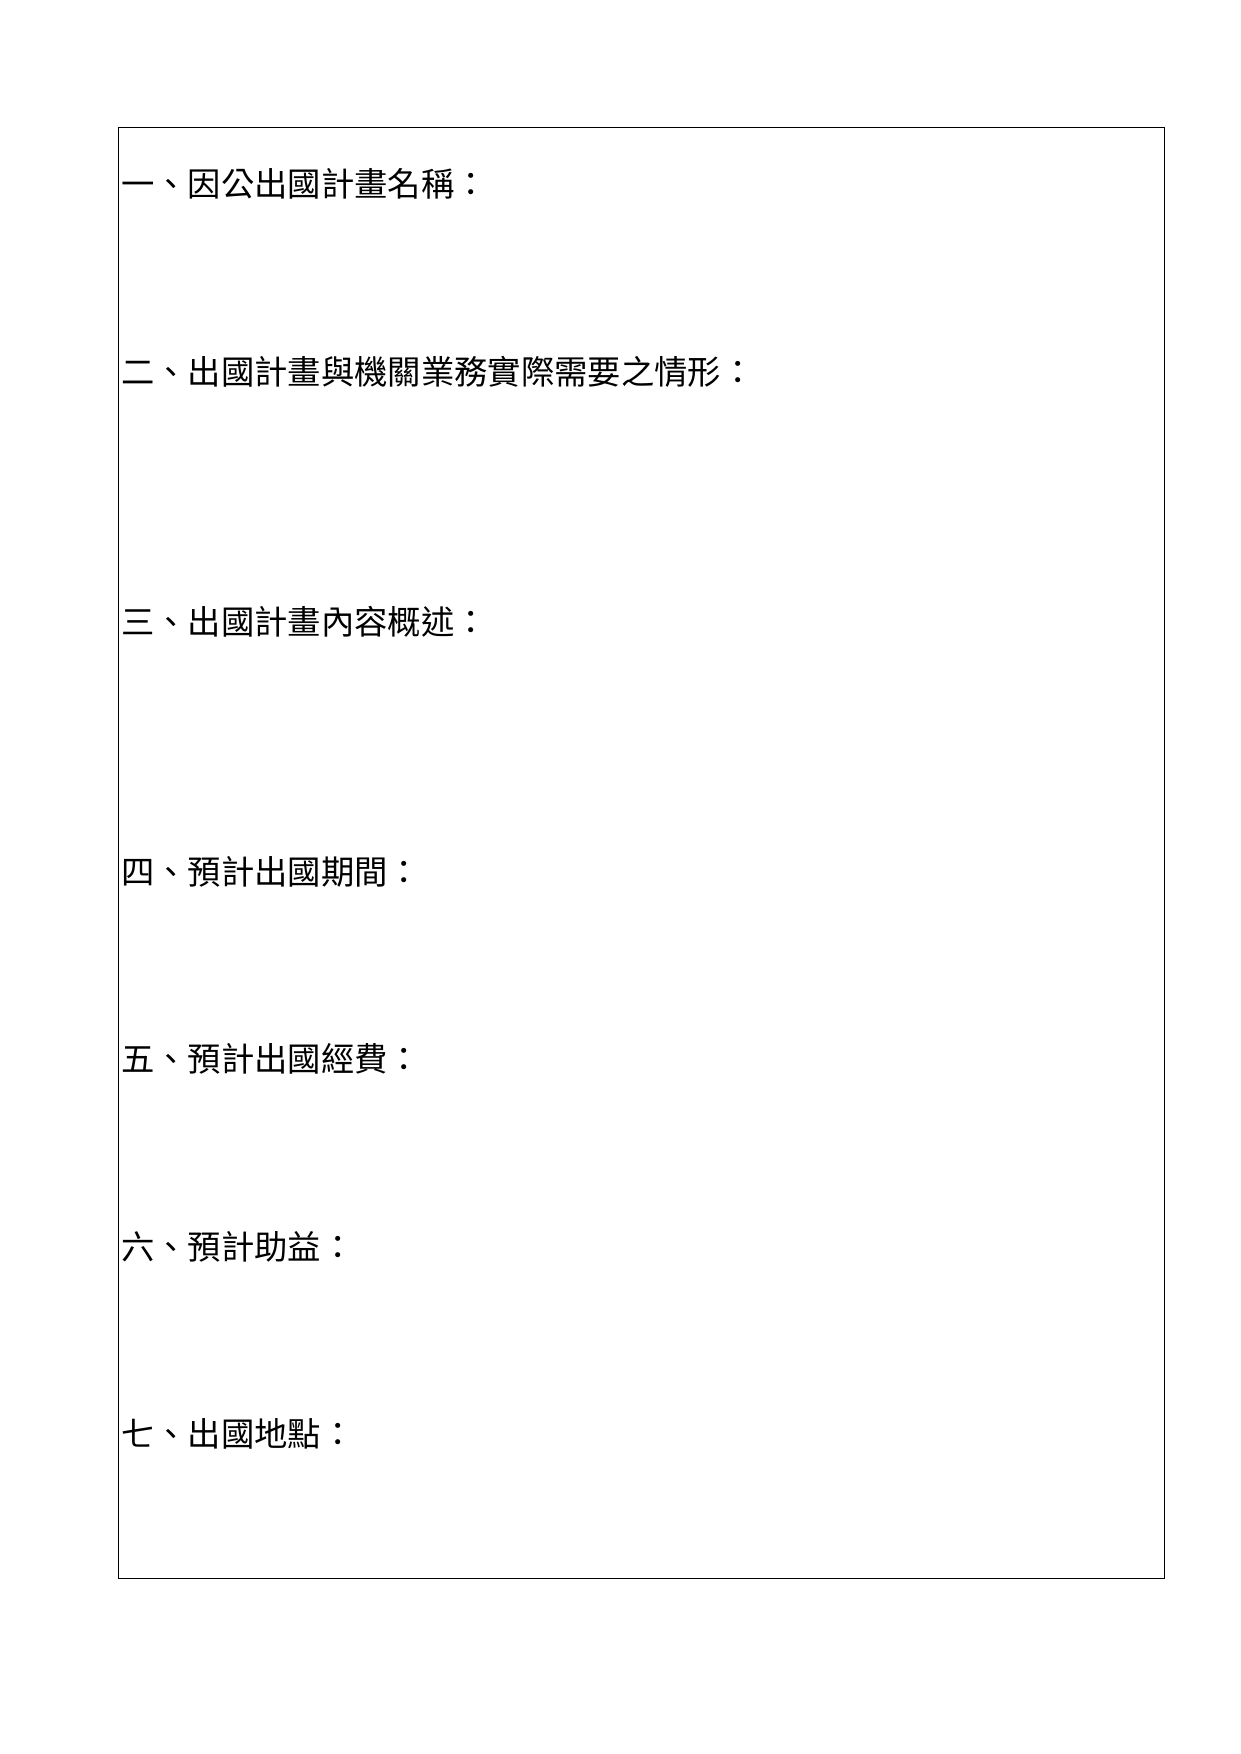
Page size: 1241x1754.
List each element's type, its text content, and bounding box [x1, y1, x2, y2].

table_header 一、因公出國計畫名稱： 二、出國計畫與機關業務實際需要之情形： 三、出國計畫內容概述： 四、預計出國期間： 五、預計出國經費： 六、預計助益： 七、出國地點： [119, 128, 1164, 1578]
